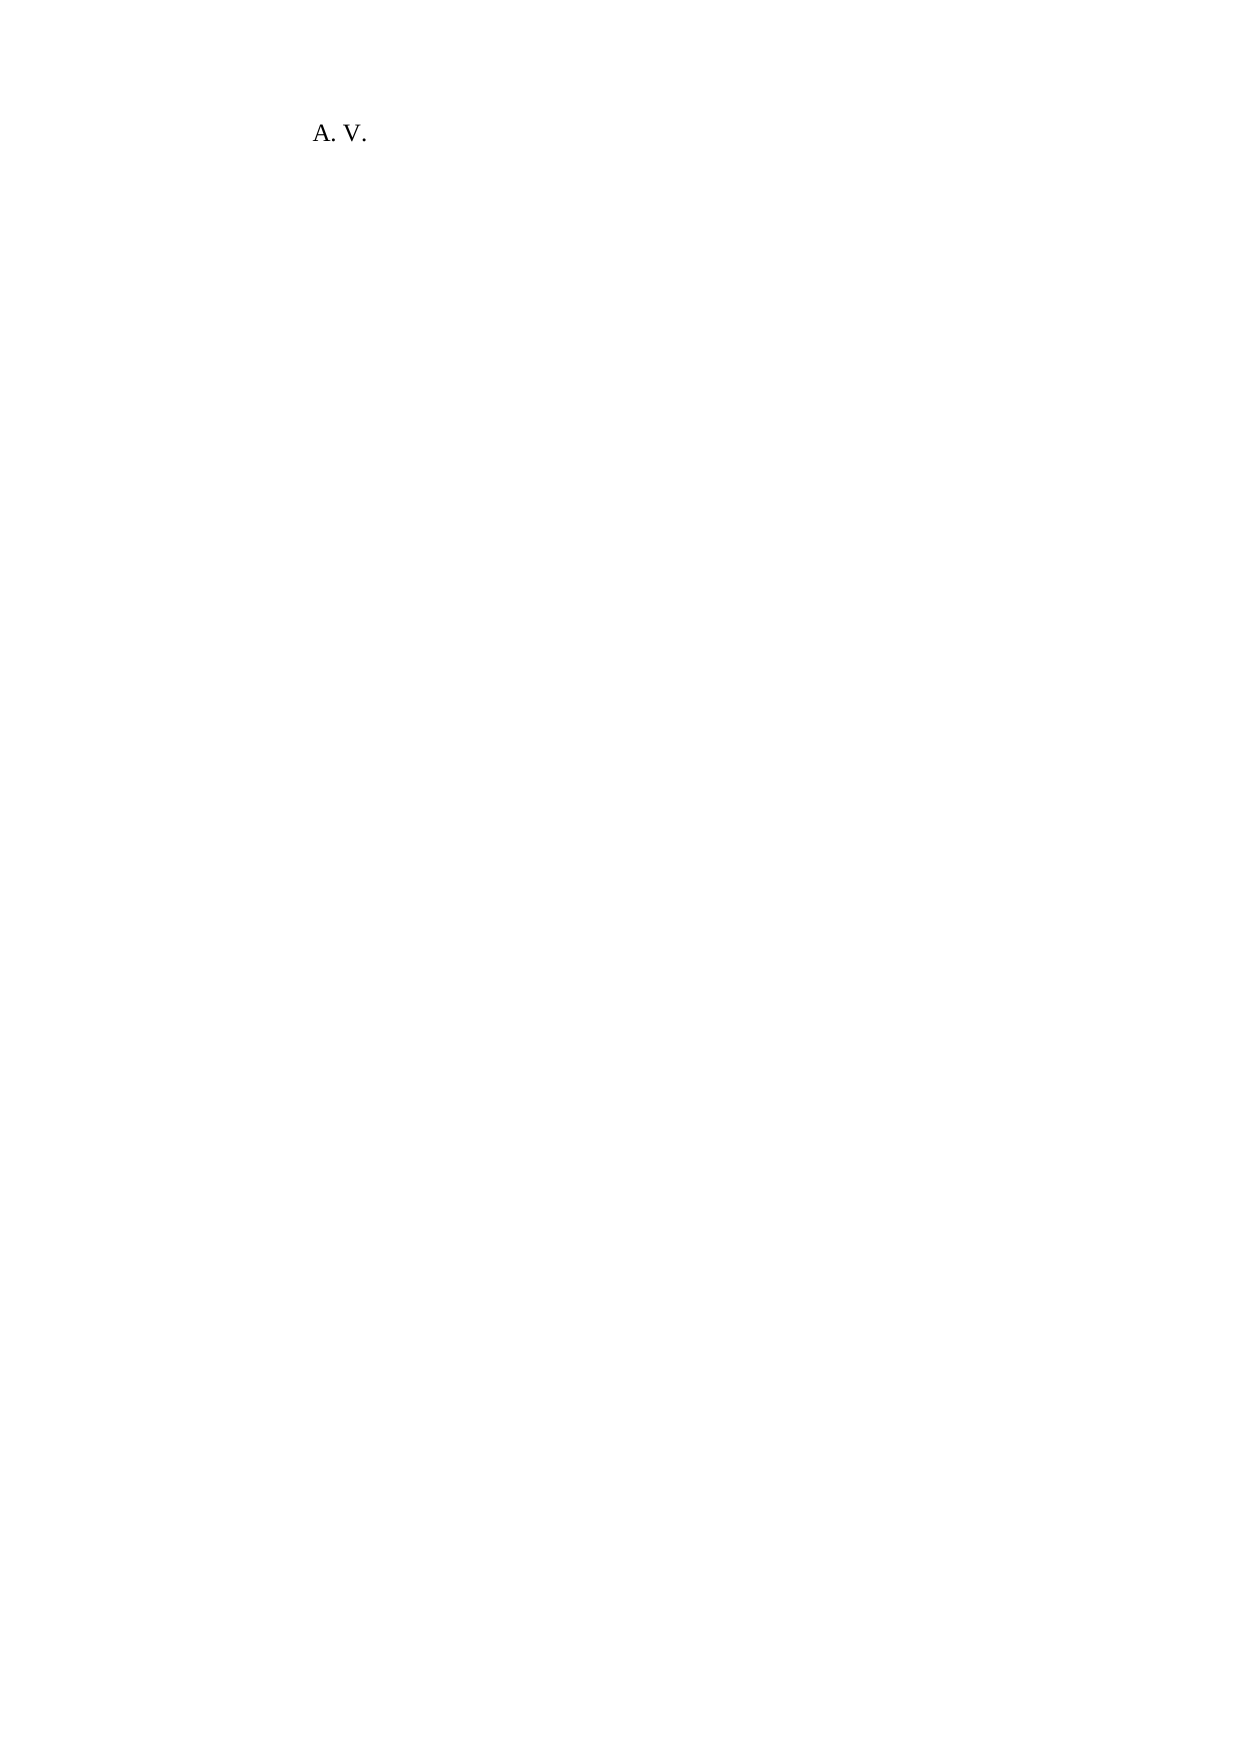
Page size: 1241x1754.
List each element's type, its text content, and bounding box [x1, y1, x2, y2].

text A. V. [312, 118, 1181, 147]
